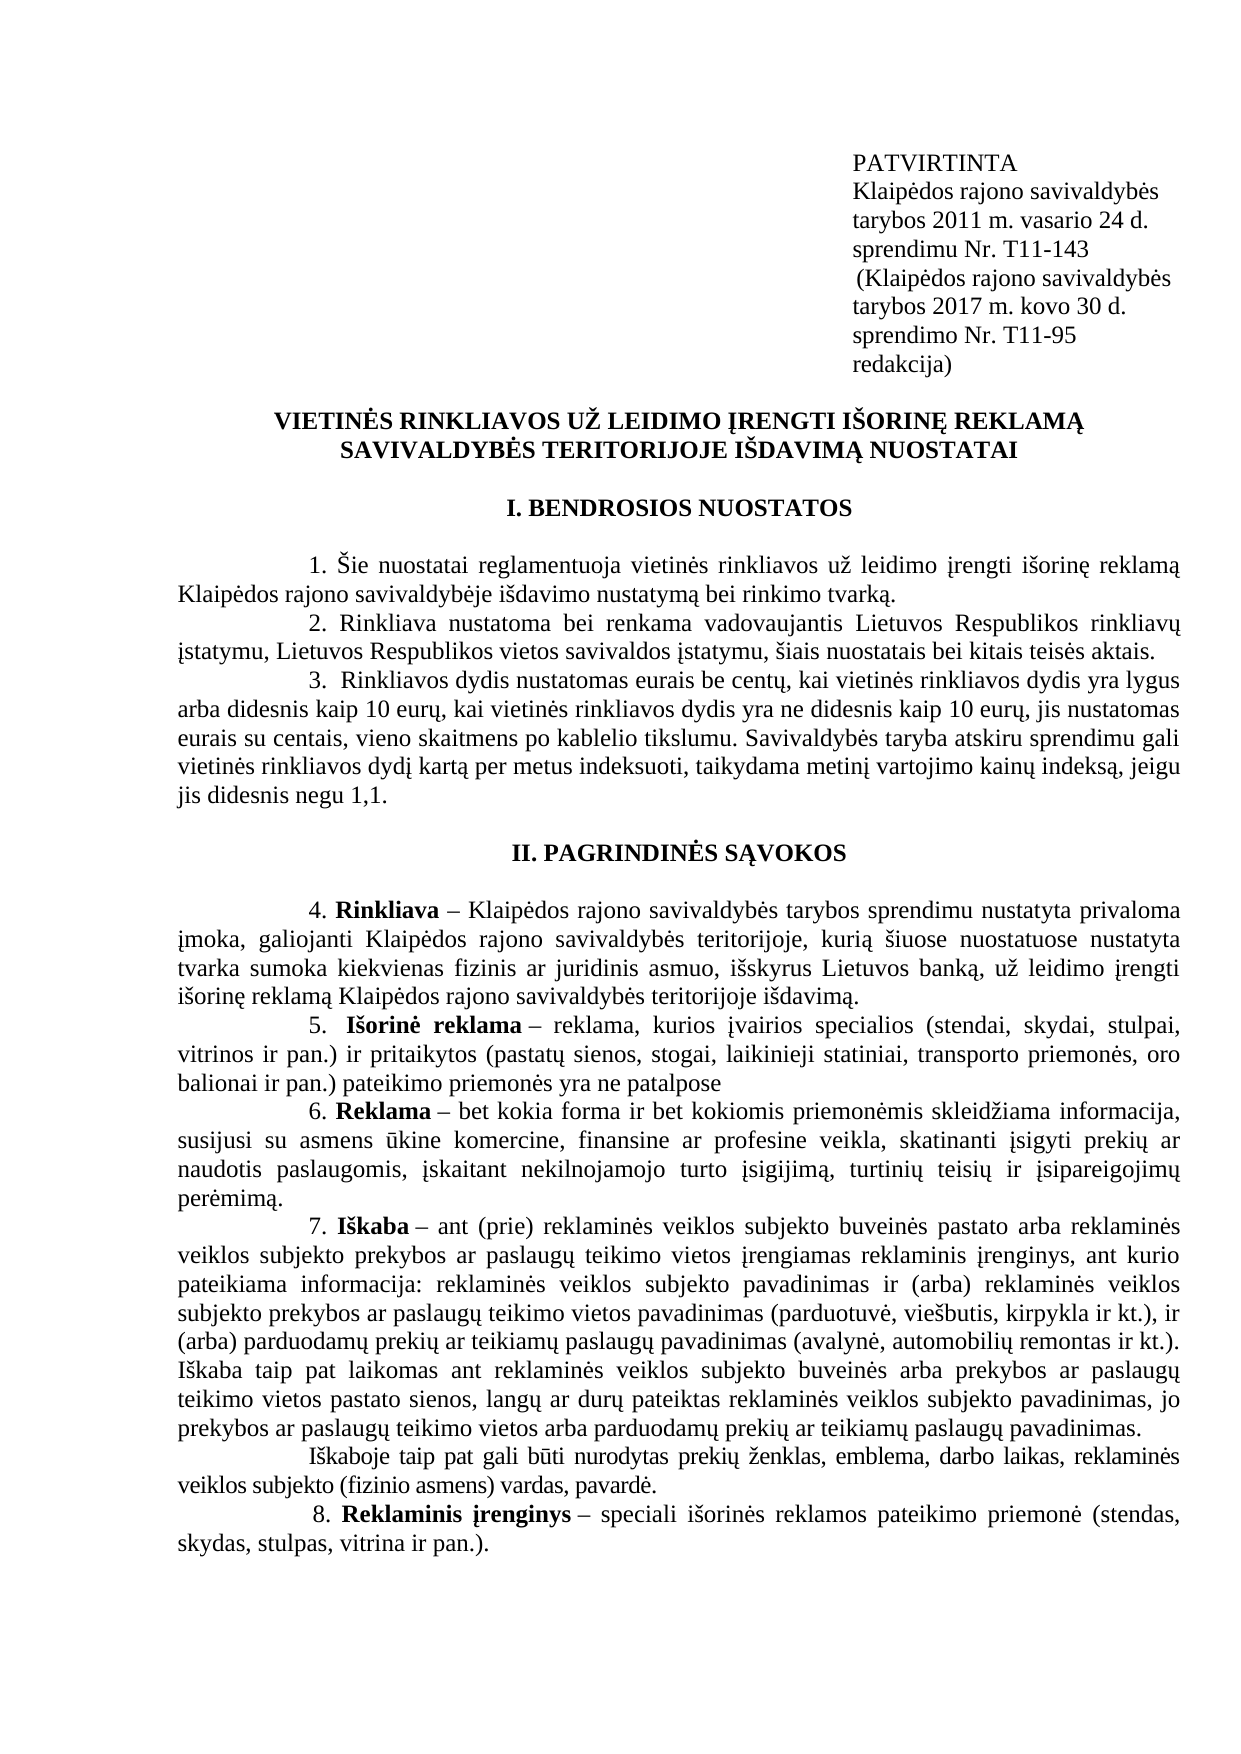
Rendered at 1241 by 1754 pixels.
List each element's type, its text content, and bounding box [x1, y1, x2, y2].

text Klaipėdos rajono savivaldybės tarybos 2011 m. vasario 24 d. sprendimu Nr. T11-143 [852, 176, 1181, 263]
text 4. Rinkliava – Klaipėdos rajono savivaldybės tarybos sprendimu nustatyta privaloma įmoka, galiojanti Klaipėdos rajono savivaldybės teritorijoje, kurią šiuose nuostatuose nustatyta tvarka sumoka kiekvienas fizinis ar juridinis asmuo, išskyrus Lietuvos banką, už leidimo įrengti išorinę reklamą Klaipėdos rajono savivaldybės teritorijoje išdavimą. [177, 895, 1181, 1010]
text 3. Rinkliavos dydis nustatomas eurais be centų, kai vietinės rinkliavos dydis yra lygus arba didesnis kaip 10 eurų, kai vietinės rinkliavos dydis yra ne didesnis kaip 10 eurų, jis nustatomas eurais su centais, vieno skaitmens po kablelio tikslumu. Savivaldybės taryba atskiru sprendimu gali vietinės rinkliavos dydį kartą per metus indeksuoti, taikydama metinį vartojimo kainų indeksą, jeigu jis didesnis negu 1,1. [177, 665, 1181, 809]
text I. BENDROSIOS NUOSTATOS [177, 493, 1181, 521]
text 2. Rinkliava nustatoma bei renkama vadovaujantis Lietuvos Respublikos rinkliavų įstatymu, Lietuvos Respublikos vietos savivaldos įstatymu, šiais nuostatais bei kitais teisės aktais. [177, 608, 1181, 665]
text 7. Iškaba – ant (prie) reklaminės veiklos subjekto buveinės pastato arba reklaminės veiklos subjekto prekybos ar paslaugų teikimo vietos įrengiamas reklaminis įrenginys, ant kurio pateikiama informacija: reklaminės veiklos subjekto pavadinimas ir (arba) reklaminės veiklos subjekto prekybos ar paslaugų teikimo vietos pavadinimas (parduotuvė, viešbutis, kirpykla ir kt.), ir (arba) parduodamų prekių ar teikiamų paslaugų pavadinimas (avalynė, automobilių remontas ir kt.). Iškaba taip pat laikomas ant reklaminės veiklos subjekto buveinės arba prekybos ar paslaugų teikimo vietos pastato sienos, langų ar durų pateiktas reklaminės veiklos subjekto pavadinimas, jo prekybos ar paslaugų teikimo vietos arba parduodamų prekių ar teikiamų paslaugų pavadinimas. [177, 1211, 1181, 1441]
text 5. Išorinė reklama – reklama, kurios įvairios specialios (stendai, skydai, stulpai, vitrinos ir pan.) ir pritaikytos (pastatų sienos, stogai, laikinieji statiniai, transporto priemonės, oro balionai ir pan.) pateikimo priemonės yra ne patalpose [177, 1010, 1181, 1096]
text VIETINĖS RINKLIAVOS UŽ LEIDIMO ĮRENGTI IŠORINĘ REKLAMĄ SAVIVALDYBĖS TERITORIJOJE IŠDAVIMĄ NUOSTATAI [177, 406, 1181, 464]
text PATVIRTINTA [741, 148, 1181, 176]
text Iškaboje taip pat gali būti nurodytas prekių ženklas, emblema, darbo laikas, reklaminės veiklos subjekto (fizinio asmens) vardas, pavardė. [177, 1441, 1181, 1499]
text II. PAGRINDINĖS SĄVOKOS [177, 838, 1181, 866]
text (Klaipėdos rajono savivaldybės tarybos 2017 m. kovo 30 d. sprendimo Nr. T11-95 redakcija) [852, 263, 1181, 378]
text 1. Šie nuostatai reglamentuoja vietinės rinkliavos už leidimo įrengti išorinę reklamą Klaipėdos rajono savivaldybėje išdavimo nustatymą bei rinkimo tvarką. [177, 550, 1181, 608]
text 6. Reklama – bet kokia forma ir bet kokiomis priemonėmis skleidžiama informacija, susijusi su asmens ūkine komercine, finansine ar profesine veikla, skatinanti įsigyti prekių ar naudotis paslaugomis, įskaitant nekilnojamojo turto įsigijimą, turtinių teisių ir įsipareigojimų perėmimą. [177, 1096, 1181, 1211]
text 8. Reklaminis įrenginys – speciali išorinės reklamos pateikimo priemonė (stendas, skydas, stulpas, vitrina ir pan.). [177, 1499, 1181, 1556]
